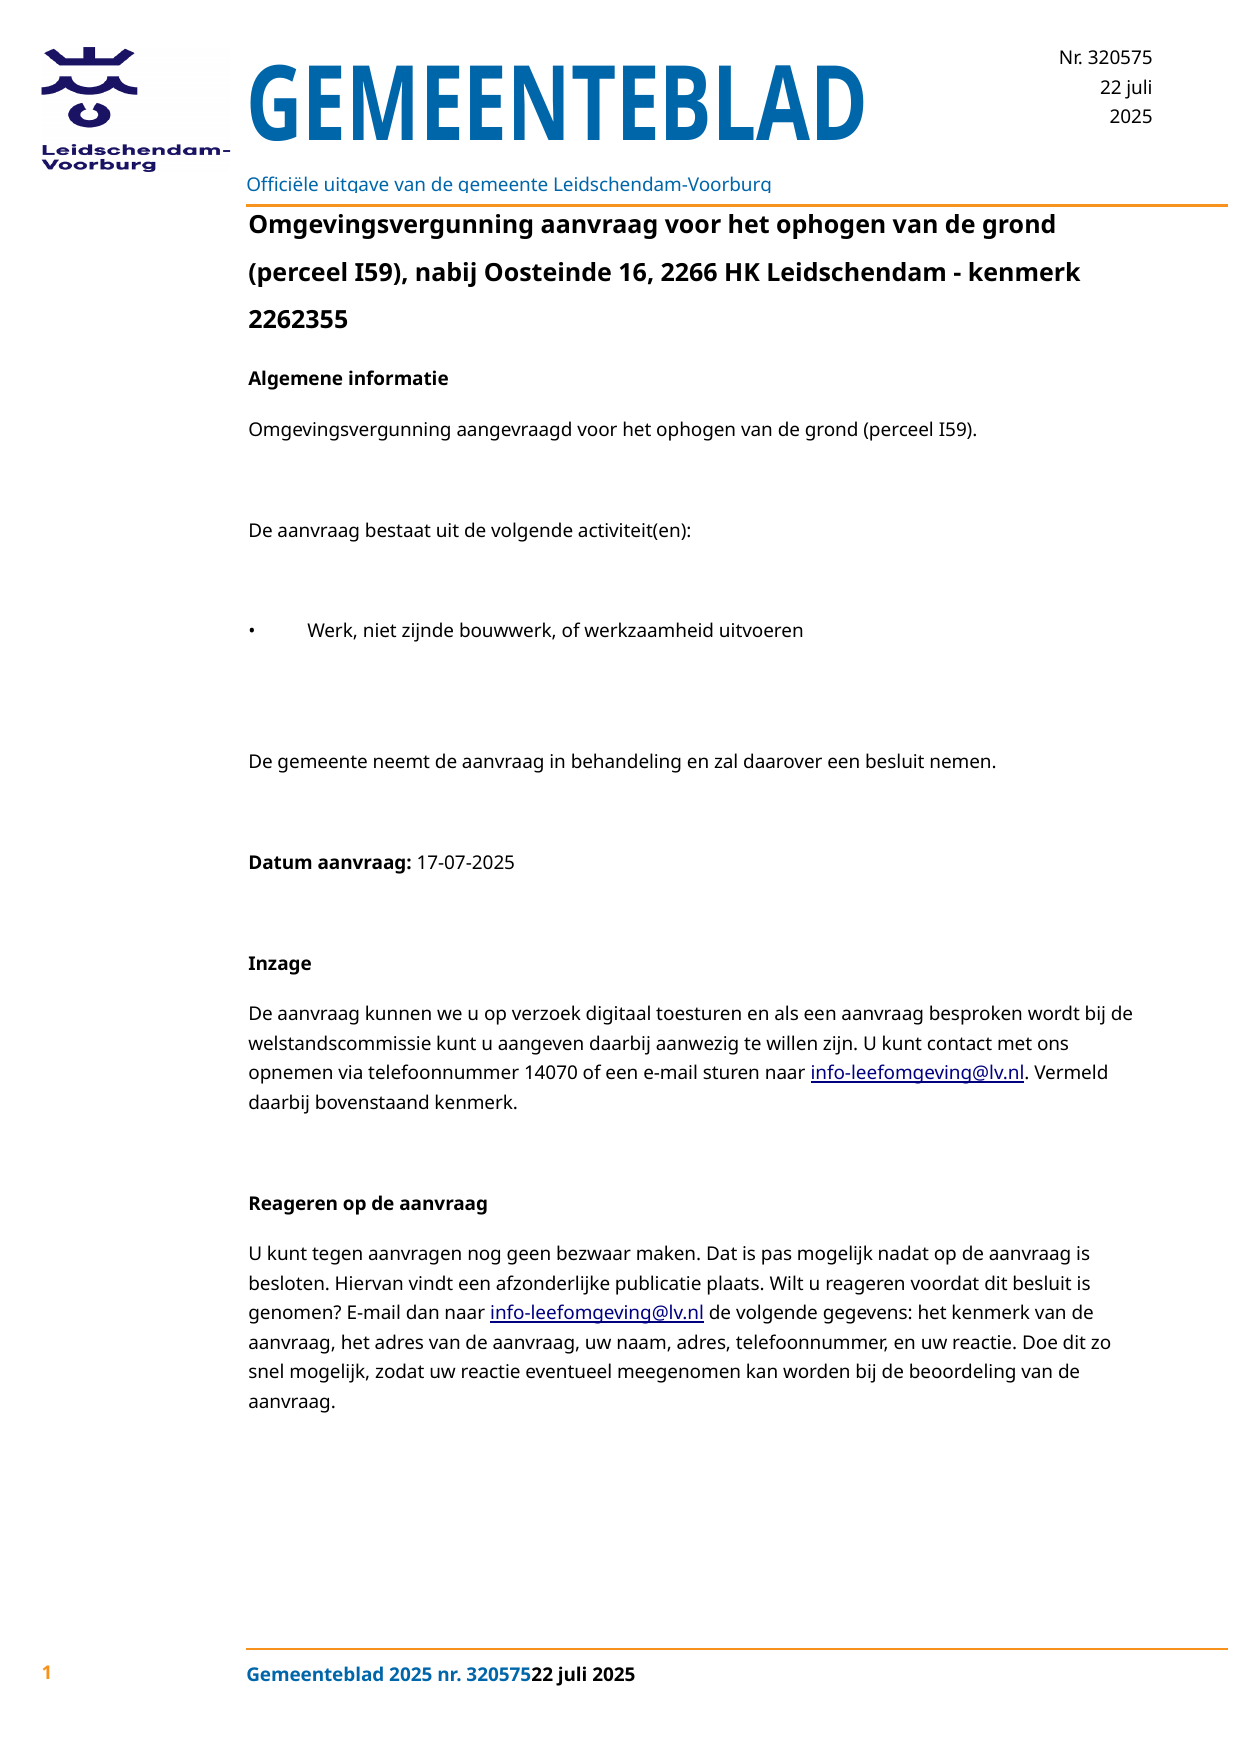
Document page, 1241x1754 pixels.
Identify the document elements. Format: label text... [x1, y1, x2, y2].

text Datum aanvraag: 17-07-2025 [248, 849, 1152, 874]
text Omgevingsvergunning aanvraag voor het ophogen van de grond (perceel I59), nabij Oosteinde 16, 2266 HK Leidschendam - kenmerk 2262355 [248, 207, 1152, 336]
text De aanvraag bestaat uit de volgende activiteit(en): [248, 517, 1152, 542]
picture [41, 47, 231, 172]
text Inzage [248, 950, 1152, 975]
text U kunt tegen aanvragen nog geen bezwaar maken. Dat is pas mogelijk nadat op de aanvraag is besloten. Hiervan vindt een afzonderlijke publicatie plaats. Wilt u reageren voordat dit besluit is genomen? E-mail dan naar info-leefomgeving@lv.nl de volgende gegevens: het kenmerk van de aanvraag, het adres van de aanvraag, uw naam, adres, telefoonnummer, en uw reactie. Doe dit zo snel mogelijk, zodat uw reactie eventueel meegenomen kan worden bij de beoordeling van de aanvraag. [248, 1240, 1152, 1414]
text Reageren op de aanvraag [248, 1190, 1152, 1215]
text De aanvraag kunnen we u op verzoek digitaal toesturen en als een aanvraag besproken wordt bij de welstandscommissie kunt u aangeven daarbij aanwezig te willen zijn. U kunt contact met ons opnemen via telefoonnummer 14070 of een e-mail sturen naar info-leefomgeving@lv.nl. Vermeld daarbij bovenstaand kenmerk. [248, 1000, 1152, 1114]
list Werk, niet zijnde bouwwerk, of werkzaamheid uitvoeren [248, 618, 1152, 643]
text Algemene informatie [248, 366, 1152, 391]
text Omgevingsvergunning aangevraagd voor het ophogen van de grond (perceel I59). [248, 416, 1152, 442]
text De gemeente neemt de aanvraag in behandeling en zal daarover een besluit nemen. [248, 748, 1152, 774]
